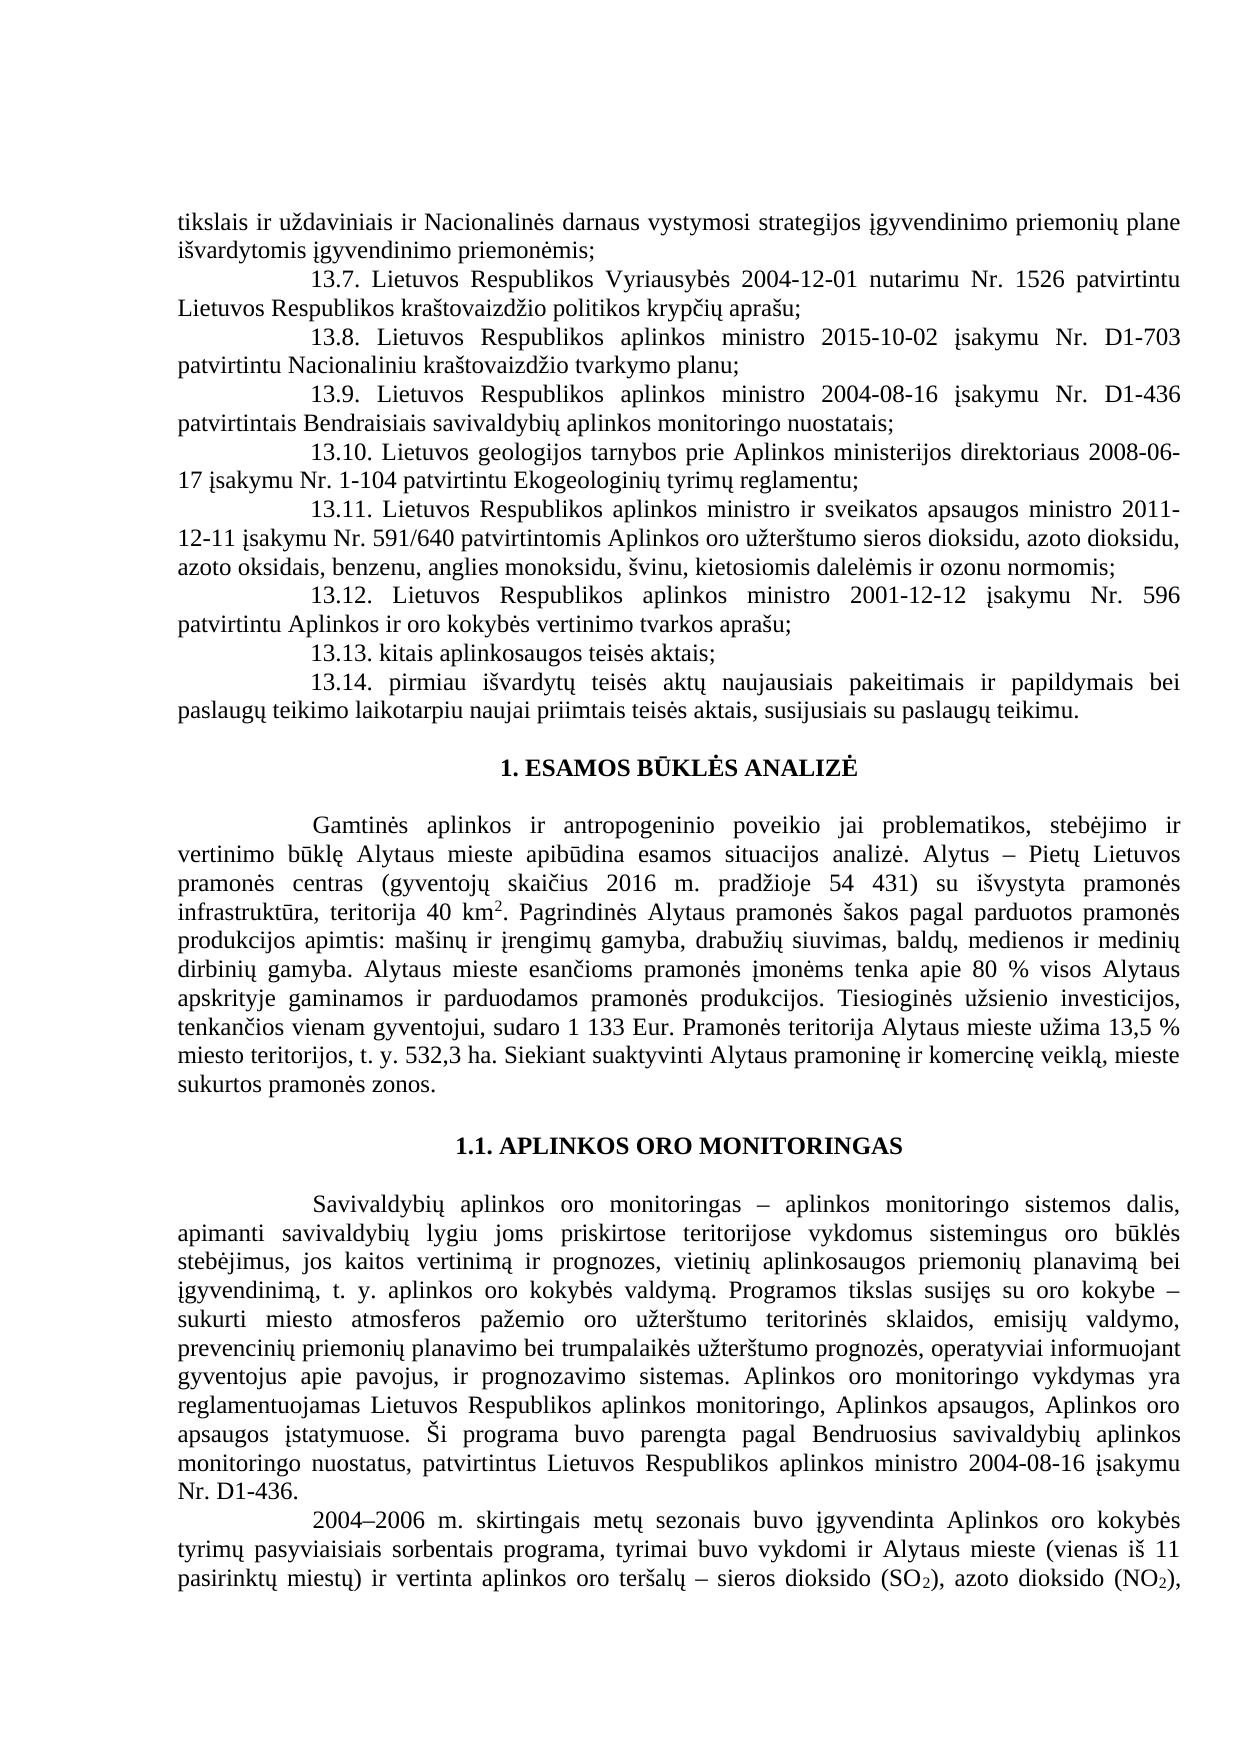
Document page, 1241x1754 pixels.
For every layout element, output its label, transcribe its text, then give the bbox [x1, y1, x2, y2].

text 13.14. pirmiau išvardytų teisės aktų naujausiais pakeitimais ir papildymais bei paslaugų teikimo laikotarpiu naujai priimtais teisės aktais, susijusiais su paslaugų teikimu. [177, 667, 1181, 724]
text tikslais ir uždaviniais ir Nacionalinės darnaus vystymosi strategijos įgyvendinimo priemonių plane išvardytomis įgyvendinimo priemonėmis; [177, 207, 1181, 264]
text 13.12. Lietuvos Respublikos aplinkos ministro 2001-12-12 įsakymu Nr. 596 patvirtintu Aplinkos ir oro kokybės vertinimo tvarkos aprašu; [177, 580, 1181, 638]
text 13.11. Lietuvos Respublikos aplinkos ministro ir sveikatos apsaugos ministro 2011-12-11 įsakymu Nr. 591/640 patvirtintomis Aplinkos oro užterštumo sieros dioksidu, azoto dioksidu, azoto oksidais, benzenu, anglies monoksidu, švinu, kietosiomis dalelėmis ir ozonu normomis; [177, 494, 1181, 580]
text 13.9. Lietuvos Respublikos aplinkos ministro 2004-08-16 įsakymu Nr. D1-436 patvirtintais Bendraisiais savivaldybių aplinkos monitoringo nuostatais; [177, 379, 1181, 437]
text 13.10. Lietuvos geologijos tarnybos prie Aplinkos ministerijos direktoriaus 2008-06-17 įsakymu Nr. 1-104 patvirtintu Ekogeologinių tyrimų reglamentu; [177, 437, 1181, 494]
text Gamtinės aplinkos ir antropogeninio poveikio jai problematikos, stebėjimo ir vertinimo būklę Alytaus mieste apibūdina esamos situacijos analizė. Alytus – Pietų Lietuvos pramonės centras (gyventojų skaičius 2016 m. pradžioje 54 431) su išvystyta pramonės infrastruktūra, teritorija 40 km2. Pagrindinės Alytaus pramonės šakos pagal parduotos pramonės produkcijos apimtis: mašinų ir įrengimų gamyba, drabužių siuvimas, baldų, medienos ir medinių dirbinių gamyba. Alytaus mieste esančioms pramonės įmonėms tenka apie 80 % visos Alytaus apskrityje gaminamos ir parduodamos pramonės produkcijos. Tiesioginės užsienio investicijos, tenkančios vienam gyventojui, sudaro 1 133 Eur. Pramonės teritorija Alytaus mieste užima 13,5 % miesto teritorijos, t. y. 532,3 ha. Siekiant suaktyvinti Alytaus pramoninę ir komercinę veiklą, mieste sukurtos pramonės zonos. [177, 810, 1181, 1098]
text 1.1. APLINKOS ORO MONITORINGAS [177, 1131, 1181, 1160]
text 2004–2006 m. skirtingais metų sezonais buvo įgyvendinta Aplinkos oro kokybės tyrimų pasyviaisiais sorbentais programa, tyrimai buvo vykdomi ir Alytaus mieste (vienas iš 11 pasirinktų miestų) ir vertinta aplinkos oro teršalų – sieros dioksido (SO2), azoto dioksido (NO2), [177, 1505, 1181, 1591]
text 13.13. kitais aplinkosaugos teisės aktais; [177, 638, 1181, 667]
text Savivaldybių aplinkos oro monitoringas – aplinkos monitoringo sistemos dalis, apimanti savivaldybių lygiu joms priskirtose teritorijose vykdomus sistemingus oro būklės stebėjimus, jos kaitos vertinimą ir prognozes, vietinių aplinkosaugos priemonių planavimą bei įgyvendinimą, t. y. aplinkos oro kokybės valdymą. Programos tikslas susijęs su oro kokybe – sukurti miesto atmosferos pažemio oro užterštumo teritorinės sklaidos, emisijų valdymo, prevencinių priemonių planavimo bei trumpalaikės užterštumo prognozės, operatyviai informuojant gyventojus apie pavojus, ir prognozavimo sistemas. Aplinkos oro monitoringo vykdymas yra reglamentuojamas Lietuvos Respublikos aplinkos monitoringo, Aplinkos apsaugos, Aplinkos oro apsaugos įstatymuose. Ši programa buvo parengta pagal Bendruosius savivaldybių aplinkos monitoringo nuostatus, patvirtintus Lietuvos Respublikos aplinkos ministro 2004-08-16 įsakymu Nr. D1-436. [177, 1189, 1181, 1505]
text 1. ESAMOS BŪKLĖS ANALIZĖ [177, 753, 1181, 782]
text 13.8. Lietuvos Respublikos aplinkos ministro 2015-10-02 įsakymu Nr. D1-703 patvirtintu Nacionaliniu kraštovaizdžio tvarkymo planu; [177, 322, 1181, 379]
text 13.7. Lietuvos Respublikos Vyriausybės 2004-12-01 nutarimu Nr. 1526 patvirtintu Lietuvos Respublikos kraštovaizdžio politikos krypčių aprašu; [177, 264, 1181, 322]
